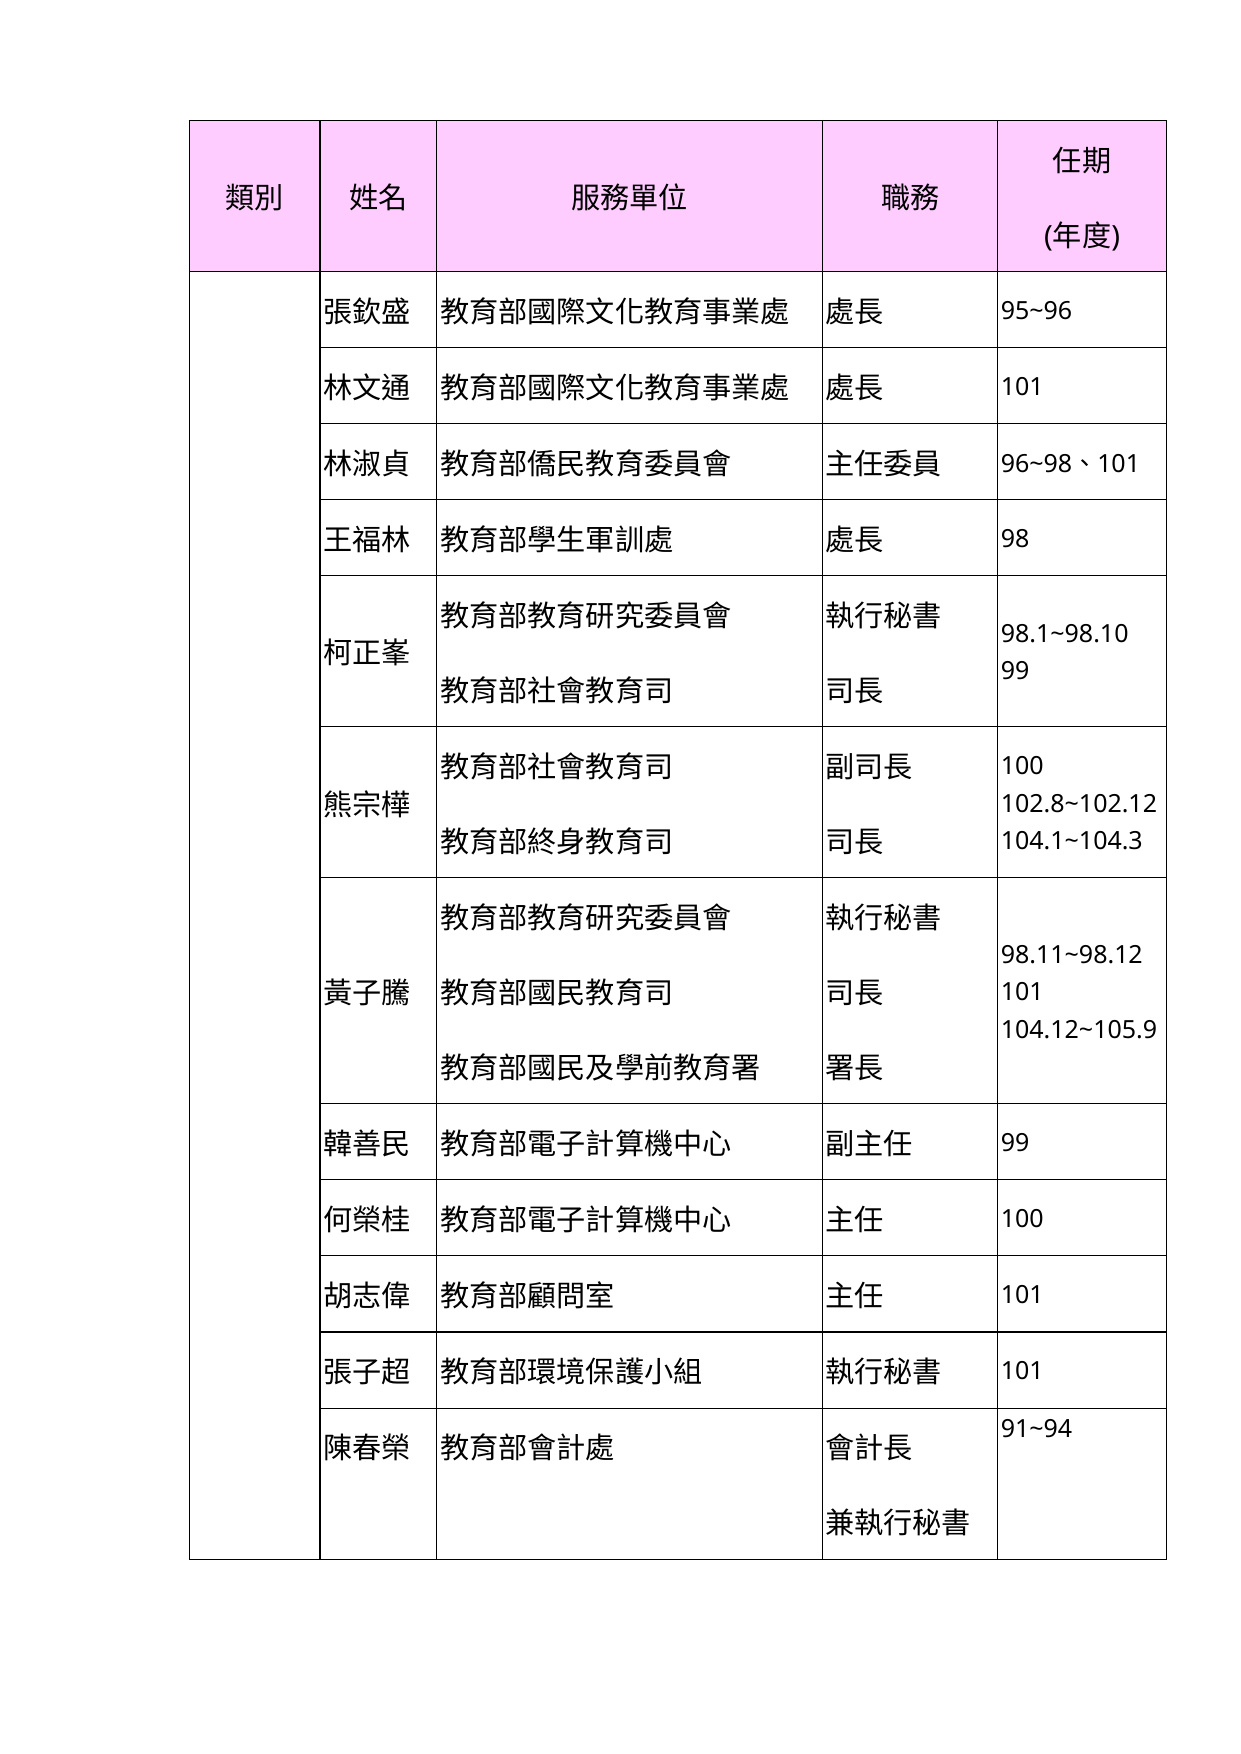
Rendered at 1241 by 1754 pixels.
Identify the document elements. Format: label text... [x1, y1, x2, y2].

table_cell 張子超 [321, 1333, 436, 1407]
table_cell 101 [998, 1333, 1166, 1407]
table_cell 主任委員 [823, 424, 997, 499]
table_cell 王福林 [321, 500, 436, 575]
table_cell 教育部僑民教育委員會 [437, 424, 822, 499]
table_cell 教育部顧問室 [437, 1256, 822, 1331]
table_cell 教育部國際文化教育事業處 [437, 272, 822, 347]
table_cell 98 [998, 500, 1166, 575]
table_cell 主任 [823, 1180, 997, 1255]
table_cell 柯正峯 [321, 576, 436, 726]
table_header 姓名 [321, 121, 436, 271]
table_cell 處長 [823, 500, 997, 575]
table_cell 教育部環境保護小組 [437, 1333, 822, 1407]
table_cell 主任 [823, 1256, 997, 1331]
table_header 職務 [823, 121, 997, 271]
table_cell 教育部教育研究委員會 教育部國民教育司 教育部國民及學前教育署 [437, 878, 822, 1103]
table_cell 林文通 [321, 348, 436, 423]
table_cell 何榮桂 [321, 1180, 436, 1255]
table_cell 陳春榮 [321, 1409, 436, 1558]
table_header 服務單位 [437, 121, 822, 271]
table_header 任期 (年度) [998, 121, 1166, 271]
table_cell 99 [998, 1104, 1166, 1179]
table_cell 處長 [823, 348, 997, 423]
table_cell 執行秘書 司長 署長 [823, 878, 997, 1103]
table_cell 教育部電子計算機中心 [437, 1104, 822, 1179]
table_cell 副主任 [823, 1104, 997, 1179]
table_header 類別 [190, 121, 319, 271]
table_cell 林淑貞 [321, 424, 436, 499]
table_cell 101 [998, 348, 1166, 423]
table_cell 執行秘書 [823, 1333, 997, 1407]
table_cell 101 [998, 1256, 1166, 1331]
table_cell 教育部國際文化教育事業處 [437, 348, 822, 423]
table_cell 處長 [823, 272, 997, 347]
table_cell 張欽盛 [321, 272, 436, 347]
table_cell 胡志偉 [321, 1256, 436, 1331]
table_cell 熊宗樺 [321, 727, 436, 877]
table_cell 100 [998, 1180, 1166, 1255]
table_cell 副司長 司長 [823, 727, 997, 877]
table_cell 教育部社會教育司 教育部終身教育司 [437, 727, 822, 877]
table_cell 執行秘書 司長 [823, 576, 997, 726]
table_cell 98.11~98.12 101 104.12~105.9 [998, 878, 1166, 1103]
table_cell 會計長 兼執行秘書 [823, 1409, 997, 1558]
table_cell 教育部會計處 [437, 1409, 822, 1558]
table_cell 教育部電子計算機中心 [437, 1180, 822, 1255]
table_cell 教育部教育研究委員會 教育部社會教育司 [437, 576, 822, 726]
table_cell 教育部學生軍訓處 [437, 500, 822, 575]
table_cell 黃子騰 [321, 878, 436, 1103]
table_cell 95~96 [998, 272, 1166, 347]
table_cell 98.1~98.10 99 [998, 576, 1166, 726]
table_cell 91~94 [998, 1409, 1166, 1558]
table_cell 96~98、101 [998, 424, 1166, 499]
table_cell 韓善民 [321, 1104, 436, 1179]
table_cell 100 102.8~102.12 104.1~104.3 [998, 727, 1166, 877]
